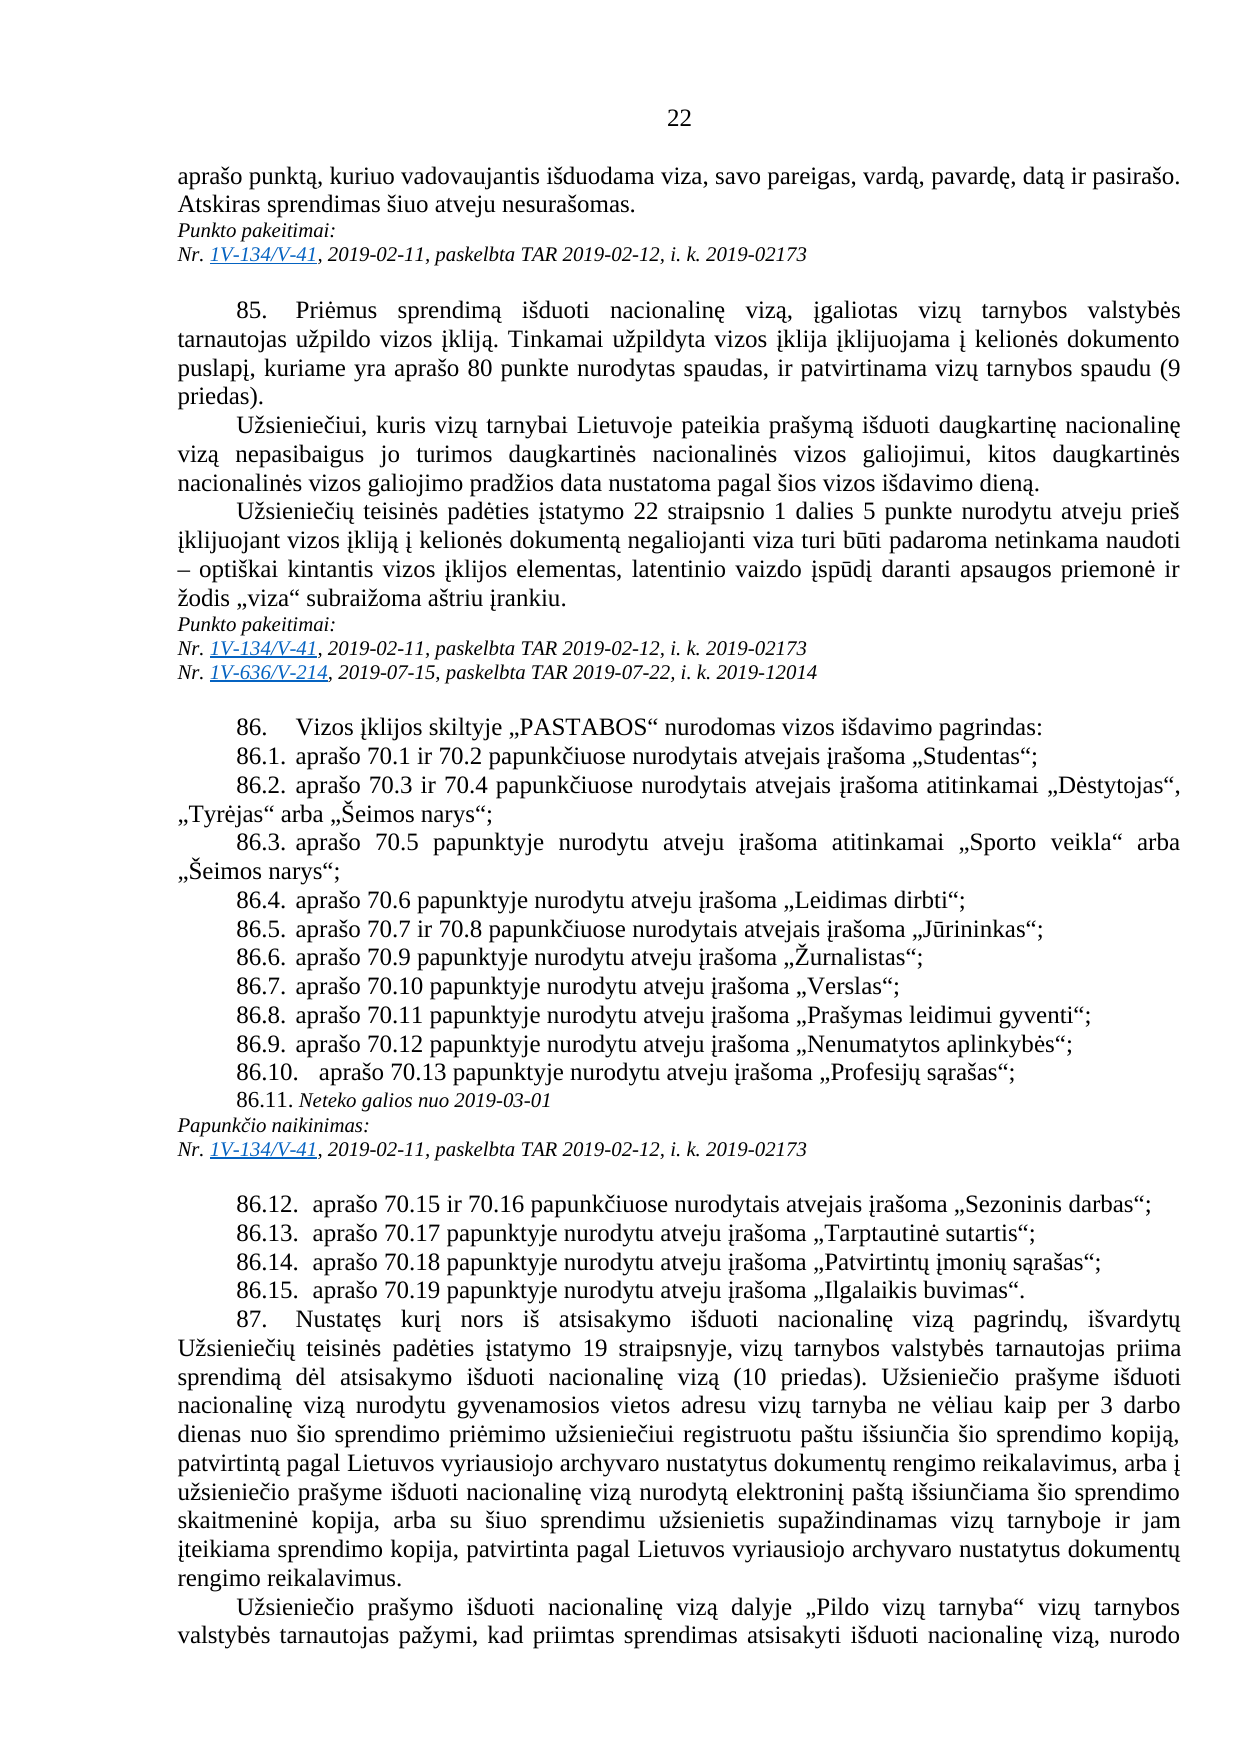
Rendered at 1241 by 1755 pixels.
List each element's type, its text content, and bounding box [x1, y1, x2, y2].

text 86.2. aprašo 70.3 ir 70.4 papunkčiuose nurodytais atvejais įrašoma atitinkamai „Dėstytojas“, „Tyrėjas“ arba „Šeimos narys“; [177, 770, 1181, 827]
text 86.6. aprašo 70.9 papunktyje nurodytu atveju įrašoma „Žurnalistas“; [177, 942, 1181, 971]
text 86.1. aprašo 70.1 ir 70.2 papunkčiuose nurodytais atvejais įrašoma „Studentas“; [177, 741, 1181, 770]
text Nr. 1V-134/V-41, 2019-02-11, paskelbta TAR 2019-02-12, i. k. 2019-02173 [177, 1137, 1181, 1161]
text 86.5. aprašo 70.7 ir 70.8 papunkčiuose nurodytais atvejais įrašoma „Jūrininkas“; [177, 914, 1181, 942]
text 86.15. aprašo 70.19 papunktyje nurodytu atveju įrašoma „Ilgalaikis buvimas“. [177, 1276, 1181, 1304]
text 86.10. aprašo 70.13 papunktyje nurodytu atveju įrašoma „Profesijų sąrašas“; [177, 1057, 1181, 1086]
text Užsieniečių teisinės padėties įstatymo 22 straipsnio 1 dalies 5 punkte nurodytu atveju prieš įklijuojant vizos įkliją į kelionės dokumentą negaliojanti viza turi būti padaroma netinkama naudoti – optiškai kintantis vizos įklijos elementas, latentinio vaizdo įspūdį daranti apsaugos priemonė ir žodis „viza“ subraižoma aštriu įrankiu. [177, 496, 1181, 611]
text aprašo punktą, kuriuo vadovaujantis išduodama viza, savo pareigas, vardą, pavardę, datą ir pasirašo. Atskiras sprendimas šiuo atveju nesurašomas. [177, 161, 1181, 218]
text Užsieniečiui, kuris vizų tarnybai Lietuvoje pateikia prašymą išduoti daugkartinę nacionalinę vizą nepasibaigus jo turimos daugkartinės nacionalinės vizos galiojimui, kitos daugkartinės nacionalinės vizos galiojimo pradžios data nustatoma pagal šios vizos išdavimo dieną. [177, 410, 1181, 496]
text Punkto pakeitimai: [177, 611, 1181, 636]
text Nr. 1V-134/V-41, 2019-02-11, paskelbta TAR 2019-02-12, i. k. 2019-02173 [177, 636, 1181, 659]
text Nr. 1V-134/V-41, 2019-02-11, paskelbta TAR 2019-02-12, i. k. 2019-02173 [177, 242, 1181, 266]
text Nr. 1V-636/V-214, 2019-07-15, paskelbta TAR 2019-07-22, i. k. 2019-12014 [177, 659, 1181, 684]
text 86.12. aprašo 70.15 ir 70.16 papunkčiuose nurodytais atvejais įrašoma „Sezoninis darbas“; [177, 1189, 1181, 1218]
text 86.8. aprašo 70.11 papunktyje nurodytu atveju įrašoma „Prašymas leidimui gyventi“; [177, 1000, 1181, 1029]
text Užsieniečio prašymo išduoti nacionalinę vizą dalyje „Pildo vizų tarnyba“ vizų tarnybos valstybės tarnautojas pažymi, kad priimtas sprendimas atsisakyti išduoti nacionalinę vizą, nurodo [177, 1592, 1181, 1649]
text 86.7. aprašo 70.10 papunktyje nurodytu atveju įrašoma „Verslas“; [177, 971, 1181, 1000]
text 86. Vizos įklijos skiltyje „PASTABOS“ nurodomas vizos išdavimo pagrindas: [177, 712, 1181, 741]
text 87. Nustatęs kurį nors iš atsisakymo išduoti nacionalinę vizą pagrindų, išvardytų Užsieniečių teisinės padėties įstatymo 19 straipsnyje, vizų tarnybos valstybės tarnautojas priima sprendimą dėl atsisakymo išduoti nacionalinę vizą (10 priedas). Užsieniečio prašyme išduoti nacionalinę vizą nurodytu gyvenamosios vietos adresu vizų tarnyba ne vėliau kaip per 3 darbo dienas nuo šio sprendimo priėmimo užsieniečiui registruotu paštu išsiunčia šio sprendimo kopiją, patvirtintą pagal Lietuvos vyriausiojo archyvaro nustatytus dokumentų rengimo reikalavimus, arba į užsieniečio prašyme išduoti nacionalinę vizą nurodytą elektroninį paštą išsiunčiama šio sprendimo skaitmeninė kopija, arba su šiuo sprendimu užsienietis supažindinamas vizų tarnyboje ir jam įteikiama sprendimo kopija, patvirtinta pagal Lietuvos vyriausiojo archyvaro nustatytus dokumentų rengimo reikalavimus. [177, 1304, 1181, 1592]
text 86.14. aprašo 70.18 papunktyje nurodytu atveju įrašoma „Patvirtintų įmonių sąrašas“; [177, 1247, 1181, 1276]
text 86.11. Neteko galios nuo 2019-03-01 [177, 1086, 1181, 1112]
text 85. Priėmus sprendimą išduoti nacionalinę vizą, įgaliotas vizų tarnybos valstybės tarnautojas užpildo vizos įkliją. Tinkamai užpildyta vizos įklija įklijuojama į kelionės dokumento puslapį, kuriame yra aprašo 80 punkte nurodytas spaudas, ir patvirtinama vizų tarnybos spaudu (9 priedas). [177, 295, 1181, 410]
text 86.9. aprašo 70.12 papunktyje nurodytu atveju įrašoma „Nenumatytos aplinkybės“; [177, 1029, 1181, 1057]
text 86.13. aprašo 70.17 papunktyje nurodytu atveju įrašoma „Tarptautinė sutartis“; [177, 1218, 1181, 1247]
text 86.3. aprašo 70.5 papunktyje nurodytu atveju įrašoma atitinkamai „Sporto veikla“ arba „Šeimos narys“; [177, 827, 1181, 885]
text Punkto pakeitimai: [177, 218, 1181, 242]
text 86.4. aprašo 70.6 papunktyje nurodytu atveju įrašoma „Leidimas dirbti“; [177, 885, 1181, 914]
text Papunkčio naikinimas: [177, 1112, 1181, 1137]
